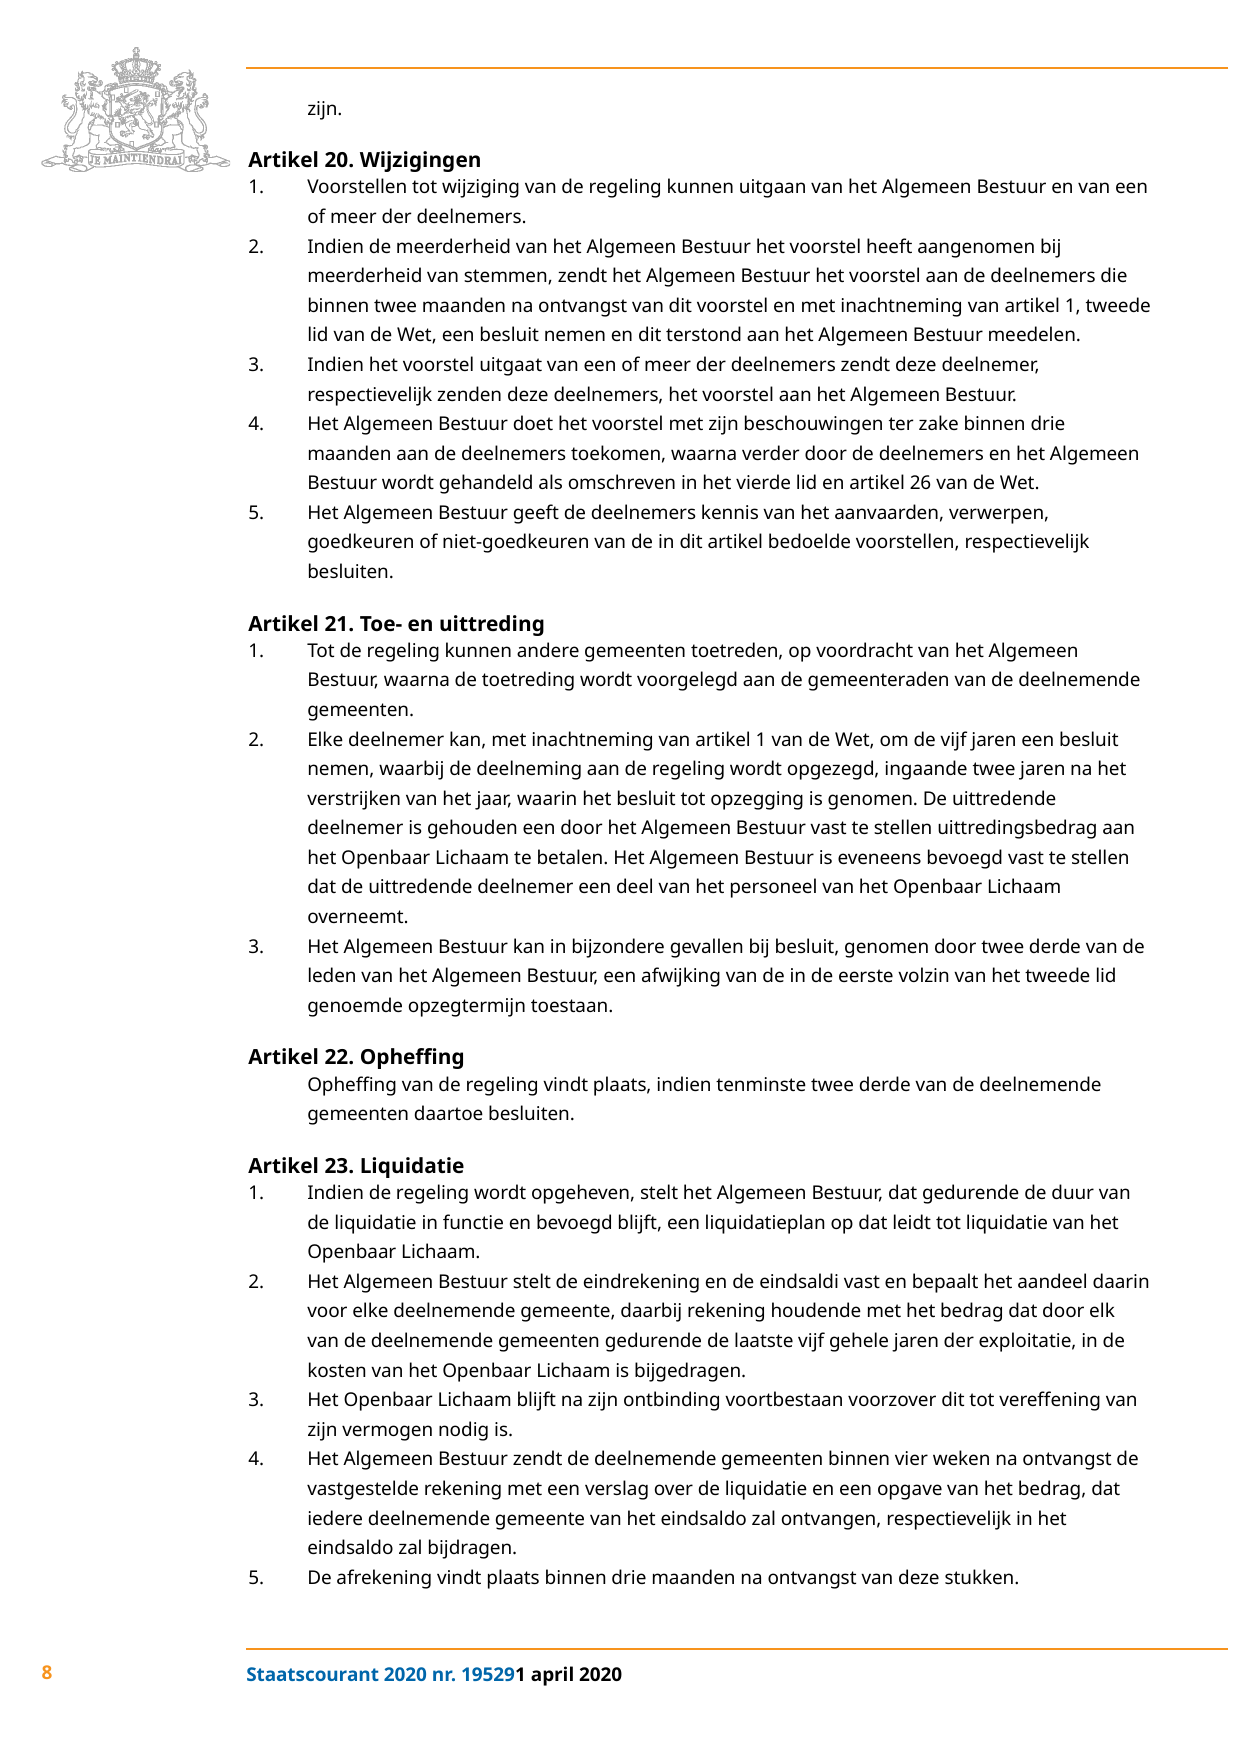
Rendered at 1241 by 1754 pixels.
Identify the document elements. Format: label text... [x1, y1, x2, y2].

list Opheffing van de regeling vindt plaats, indien tenminste twee derde van de deelnemende gemeenten daartoe besluiten. [248, 1071, 1152, 1126]
list Voorstellen tot wijziging van de regeling kunnen uitgaan van het Algemeen Bestuur en van een of meer der deelnemers. [248, 174, 1152, 229]
picture [41, 47, 231, 172]
list Elke deelnemer kan, met inachtneming van artikel 1 van de Wet, om de vijf jaren een besluit nemen, waarbij de deelneming aan de regeling wordt opgezegd, ingaande twee jaren na het verstrijken van het jaar, waarin het besluit tot opzegging is genomen. De uittredende deelnemer is gehouden een door het Algemeen Bestuur vast te stellen uittredingsbedrag aan het Openbaar Lichaam te betalen. Het Algemeen Bestuur is eveneens bevoegd vast te stellen dat de uittredende deelnemer een deel van het personeel van het Openbaar Lichaam overneemt. [248, 726, 1152, 929]
list Het Algemeen Bestuur zendt de deelnemende gemeenten binnen vier weken na ontvangst de vastgestelde rekening met een verslag over de liquidatie en een opgave van het bedrag, dat iedere deelnemende gemeente van het eindsaldo zal ontvangen, respectievelijk in het eindsaldo zal bijdragen. [248, 1446, 1152, 1560]
list Indien de meerderheid van het Algemeen Bestuur het voorstel heeft aangenomen bij meerderheid van stemmen, zendt het Algemeen Bestuur het voorstel aan de deelnemers die binnen twee maanden na ontvangst van dit voorstel en met inachtneming van artikel 1, tweede lid van de Wet, een besluit nemen en dit terstond aan het Algemeen Bestuur meedelen. [248, 233, 1152, 347]
text Artikel 20. Wijzigingen [248, 145, 1152, 174]
list Het Algemeen Bestuur geeft de deelnemers kennis van het aanvaarden, verwerpen, goedkeuren of niet-goedkeuren van de in dit artikel bedoelde voorstellen, respectievelijk besluiten. [248, 499, 1152, 584]
list Het Algemeen Bestuur kan in bijzondere gevallen bij besluit, genomen door twee derde van de leden van het Algemeen Bestuur, een afwijking van de in de eerste volzin van het tweede lid genoemde opzegtermijn toestaan. [248, 933, 1152, 1018]
list Het Algemeen Bestuur doet het voorstel met zijn beschouwingen ter zake binnen drie maanden aan de deelnemers toekomen, waarna verder door de deelnemers en het Algemeen Bestuur wordt gehandeld als omschreven in het vierde lid en artikel 26 van de Wet. [248, 410, 1152, 495]
list Tot de regeling kunnen andere gemeenten toetreden, op voordracht van het Algemeen Bestuur, waarna de toetreding wordt voorgelegd aan de gemeenteraden van de deelnemende gemeenten. [248, 637, 1152, 722]
list Indien het voorstel uitgaat van een of meer der deelnemers zendt deze deelnemer, respectievelijk zenden deze deelnemers, het voorstel aan het Algemeen Bestuur. [248, 351, 1152, 406]
text Artikel 22. Opheffing [248, 1042, 1152, 1071]
text Artikel 21. Toe- en uittreding [248, 609, 1152, 637]
list Indien de regeling wordt opgeheven, stelt het Algemeen Bestuur, dat gedurende de duur van de liquidatie in functie en bevoegd blijft, een liquidatieplan op dat leidt tot liquidatie van het Openbaar Lichaam. [248, 1179, 1152, 1264]
text Artikel 23. Liquidatie [248, 1151, 1152, 1179]
list zijn. [248, 95, 1152, 121]
list Het Algemeen Bestuur stelt de eindrekening en de eindsaldi vast en bepaalt het aandeel daarin voor elke deelnemende gemeente, daarbij rekening houdende met het bedrag dat door elk van de deelnemende gemeenten gedurende de laatste vijf gehele jaren der exploitatie, in de kosten van het Openbaar Lichaam is bijgedragen. [248, 1268, 1152, 1383]
list Het Openbaar Lichaam blijft na zijn ontbinding voortbestaan voorzover dit tot vereffening van zijn vermogen nodig is. [248, 1386, 1152, 1442]
list De afrekening vindt plaats binnen drie maanden na ontvangst van deze stukken. [248, 1564, 1152, 1590]
